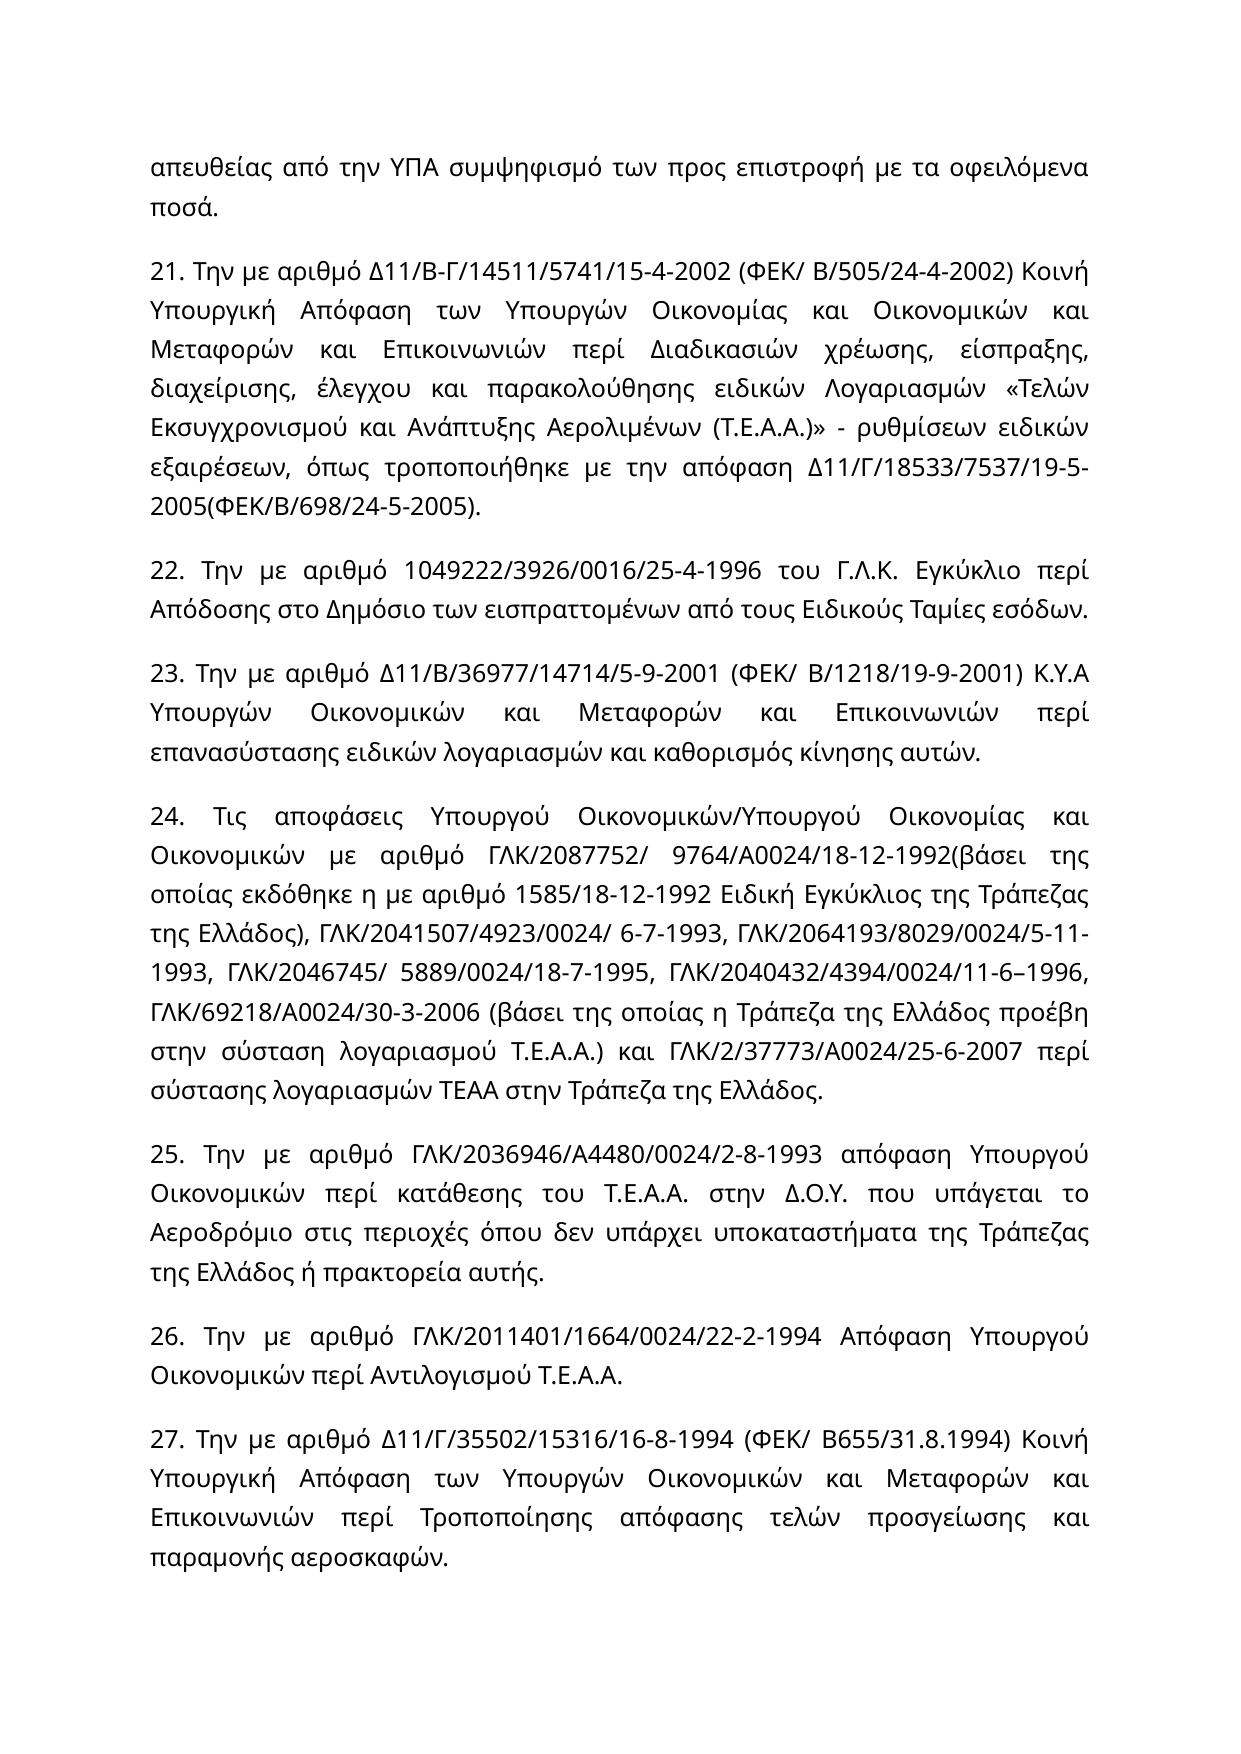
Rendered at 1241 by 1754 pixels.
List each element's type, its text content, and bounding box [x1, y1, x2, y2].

text 26. Την με αριθμό ΓΛΚ/2011401/1664/0024/22-2-1994 Απόφαση Υπουργού Οικονομικών περί Αντιλογισμού Τ.Ε.Α.Α. [150, 1318, 1090, 1392]
text 27. Την με αριθμό Δ11/Γ/35502/15316/16-8-1994 (ΦΕΚ/ Β655/31.8.1994) Κοινή Υπουργική Απόφαση των Υπουργών Οικονομικών και Μεταφορών και Επικοινωνιών περί Τροποποίησης απόφασης τελών προσγείωσης και παραμονής αεροσκαφών. [150, 1422, 1090, 1573]
text απευθείας από την ΥΠΑ συμψηφισμό των προς επιστροφή με τα οφειλόμενα ποσά. [150, 150, 1090, 223]
text 22. Την με αριθμό 1049222/3926/0016/25-4-1996 του Γ.Λ.Κ. Εγκύκλιο περί Απόδοσης στο Δημόσιο των εισπραττομένων από τους Ειδικούς Ταμίες εσόδων. [150, 552, 1090, 626]
text 23. Την με αριθμό Δ11/B/36977/14714/5-9-2001 (ΦΕΚ/ Β/1218/19-9-2001) Κ.Υ.Α Υπουργών Οικονομικών και Μεταφορών και Επικοινωνιών περί επανασύστασης ειδικών λογαριασμών και καθορισμός κίνησης αυτών. [150, 656, 1090, 768]
text 21. Την με αριθμό Δ11/Β-Γ/14511/5741/15-4-2002 (ΦΕΚ/ Β/505/24-4-2002) Κοινή Υπουργική Απόφαση των Υπουργών Οικονομίας και Οικονομικών και Μεταφορών και Επικοινωνιών περί Διαδικασιών χρέωσης, είσπραξης, διαχείρισης, έλεγχου και παρακολούθησης ειδικών Λογαριασμών «Τελών Εκσυγχρονισμού και Ανάπτυξης Αερολιμένων (Τ.Ε.Α.Α.)» - ρυθμίσεων ειδικών εξαιρέσεων, όπως τροποποιήθηκε με την απόφαση Δ11/Γ/18533/7537/19-5- 2005(ΦΕΚ/Β/698/24-5-2005). [150, 253, 1090, 522]
text 25. Την με αριθμό ΓΛΚ/2036946/Α4480/0024/2-8-1993 απόφαση Υπουργού Οικονομικών περί κατάθεσης του Τ.Ε.Α.Α. στην Δ.Ο.Υ. που υπάγεται το Αεροδρόμιο στις περιοχές όπου δεν υπάρχει υποκαταστήματα της Τράπεζας της Ελλάδος ή πρακτορεία αυτής. [150, 1137, 1090, 1288]
text 24. Τις αποφάσεις Υπουργού Οικονομικών/Υπουργού Οικονομίας και Οικονομικών με αριθμό ΓΛΚ/2087752/ 9764/Α0024/18-12-1992(βάσει της οποίας εκδόθηκε η με αριθμό 1585/18-12-1992 Ειδική Εγκύκλιος της Τράπεζας της Ελλάδος), ΓΛΚ/2041507/4923/0024/ 6-7-1993, ΓΛΚ/2064193/8029/0024/5-11-1993, ΓΛΚ/2046745/ 5889/0024/18-7-1995, ΓΛΚ/2040432/4394/0024/11-6–1996, ΓΛΚ/69218/Α0024/30-3-2006 (βάσει της οποίας η Τράπεζα της Ελλάδος προέβη στην σύσταση λογαριασμού Τ.Ε.Α.Α.) και ΓΛΚ/2/37773/Α0024/25-6-2007 περί σύστασης λογαριασμών ΤΕΑΑ στην Τράπεζα της Ελλάδος. [150, 798, 1090, 1107]
